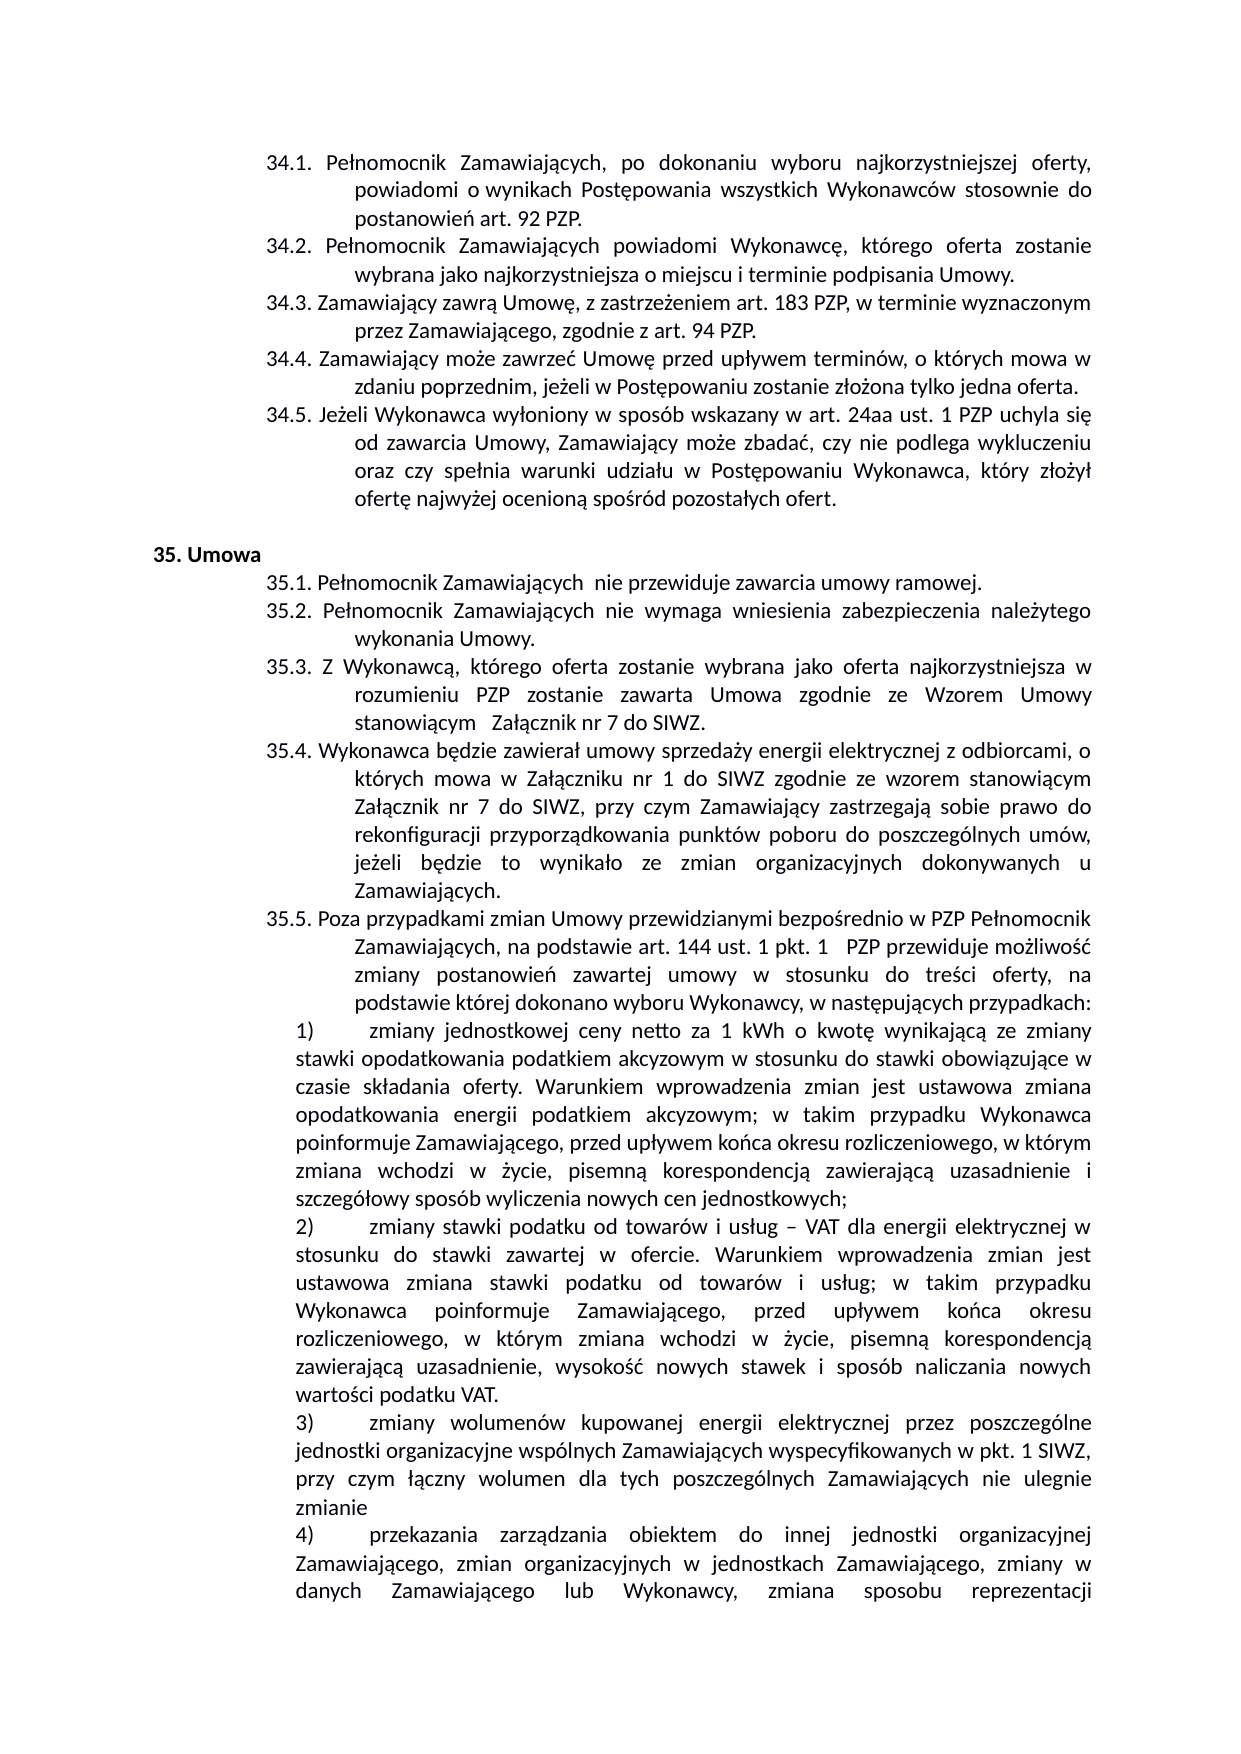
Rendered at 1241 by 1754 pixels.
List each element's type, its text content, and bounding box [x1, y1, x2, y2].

text 35.2. Pełnomocnik Zamawiających nie wymaga wniesienia zabezpieczenia należytego wykonania Umowy. [266, 596, 1093, 652]
text 35.4. Wykonawca będzie zawierał umowy sprzedaży energii elektrycznej z odbiorcami, o których mowa w Załączniku nr 1 do SIWZ zgodnie ze wzorem stanowiącym Załącznik nr 7 do SIWZ, przy czym Zamawiający zastrzegają sobie prawo do rekonfiguracji przyporządkowania punktów poboru do poszczególnych umów, jeżeli będzie to wynikało ze zmian organizacyjnych dokonywanych u Zamawiających. [266, 736, 1093, 904]
list 35. Umowa [148, 540, 1093, 568]
subtitle 4) przekazania zarządzania obiektem do innej jednostki organizacyjnej Zamawiającego, zmian organizacyjnych w jednostkach Zamawiającego, zmiany w danych Zamawiającego lub Wykonawcy, zmiana sposobu reprezentacji [295, 1521, 1093, 1605]
subtitle 1) zmiany jednostkowej ceny netto za 1 kWh o kwotę wynikającą ze zmiany stawki opodatkowania podatkiem akcyzowym w stosunku do stawki obowiązujące w czasie składania oferty. Warunkiem wprowadzenia zmian jest ustawowa zmiana opodatkowania energii podatkiem akcyzowym; w takim przypadku Wykonawca poinformuje Zamawiającego, przed upływem końca okresu rozliczeniowego, w którym zmiana wchodzi w życie, pisemną korespondencją zawierającą uzasadnienie i szczegółowy sposób wyliczenia nowych cen jednostkowych; [295, 1016, 1093, 1212]
subtitle 2) zmiany stawki podatku od towarów i usług – VAT dla energii elektrycznej w stosunku do stawki zawartej w ofercie. Warunkiem wprowadzenia zmian jest ustawowa zmiana stawki podatku od towarów i usług; w takim przypadku Wykonawca poinformuje Zamawiającego, przed upływem końca okresu rozliczeniowego, w którym zmiana wchodzi w życie, pisemną korespondencją zawierającą uzasadnienie, wysokość nowych stawek i sposób naliczania nowych wartości podatku VAT. [295, 1212, 1093, 1408]
text 35.1. Pełnomocnik Zamawiających nie przewiduje zawarcia umowy ramowej. [266, 568, 1093, 596]
text 34.4. Zamawiający może zawrzeć Umowę przed upływem terminów, o których mowa w zdaniu poprzednim, jeżeli w Postępowaniu zostanie złożona tylko jedna oferta. [266, 344, 1093, 400]
text 35.5. Poza przypadkami zmian Umowy przewidzianymi bezpośrednio w PZP Pełnomocnik Zamawiających, na podstawie art. 144 ust. 1 pkt. 1 PZP przewiduje możliwość zmiany postanowień zawartej umowy w stosunku do treści oferty, na podstawie której dokonano wyboru Wykonawcy, w następujących przypadkach: [266, 904, 1093, 1016]
text 35.3. Z Wykonawcą, którego oferta zostanie wybrana jako oferta najkorzystniejsza w rozumieniu PZP zostanie zawarta Umowa zgodnie ze Wzorem Umowy stanowiącym Załącznik nr 7 do SIWZ. [266, 652, 1093, 736]
text 34.5. Jeżeli Wykonawca wyłoniony w sposób wskazany w art. 24aa ust. 1 PZP uchyla się od zawarcia Umowy, Zamawiający może zbadać, czy nie podlega wykluczeniu oraz czy spełnia warunki udziału w Postępowaniu Wykonawca, który złożył ofertę najwyżej ocenioną spośród pozostałych ofert. [266, 400, 1093, 512]
subtitle 3) zmiany wolumenów kupowanej energii elektrycznej przez poszczególne jednostki organizacyjne wspólnych Zamawiających wyspecyfikowanych w pkt. 1 SIWZ, przy czym łączny wolumen dla tych poszczególnych Zamawiających nie ulegnie zmianie [295, 1408, 1093, 1521]
text 34.1. Pełnomocnik Zamawiających, po dokonaniu wyboru najkorzystniejszej oferty, powiadomi o wynikach Postępowania wszystkich Wykonawców stosownie do postanowień art. 92 PZP. [266, 148, 1093, 232]
text 34.3. Zamawiający zawrą Umowę, z zastrzeżeniem art. 183 PZP, w terminie wyznaczonym przez Zamawiającego, zgodnie z art. 94 PZP. [266, 288, 1093, 344]
text 34.2. Pełnomocnik Zamawiających powiadomi Wykonawcę, którego oferta zostanie wybrana jako najkorzystniejsza o miejscu i terminie podpisania Umowy. [266, 232, 1093, 288]
